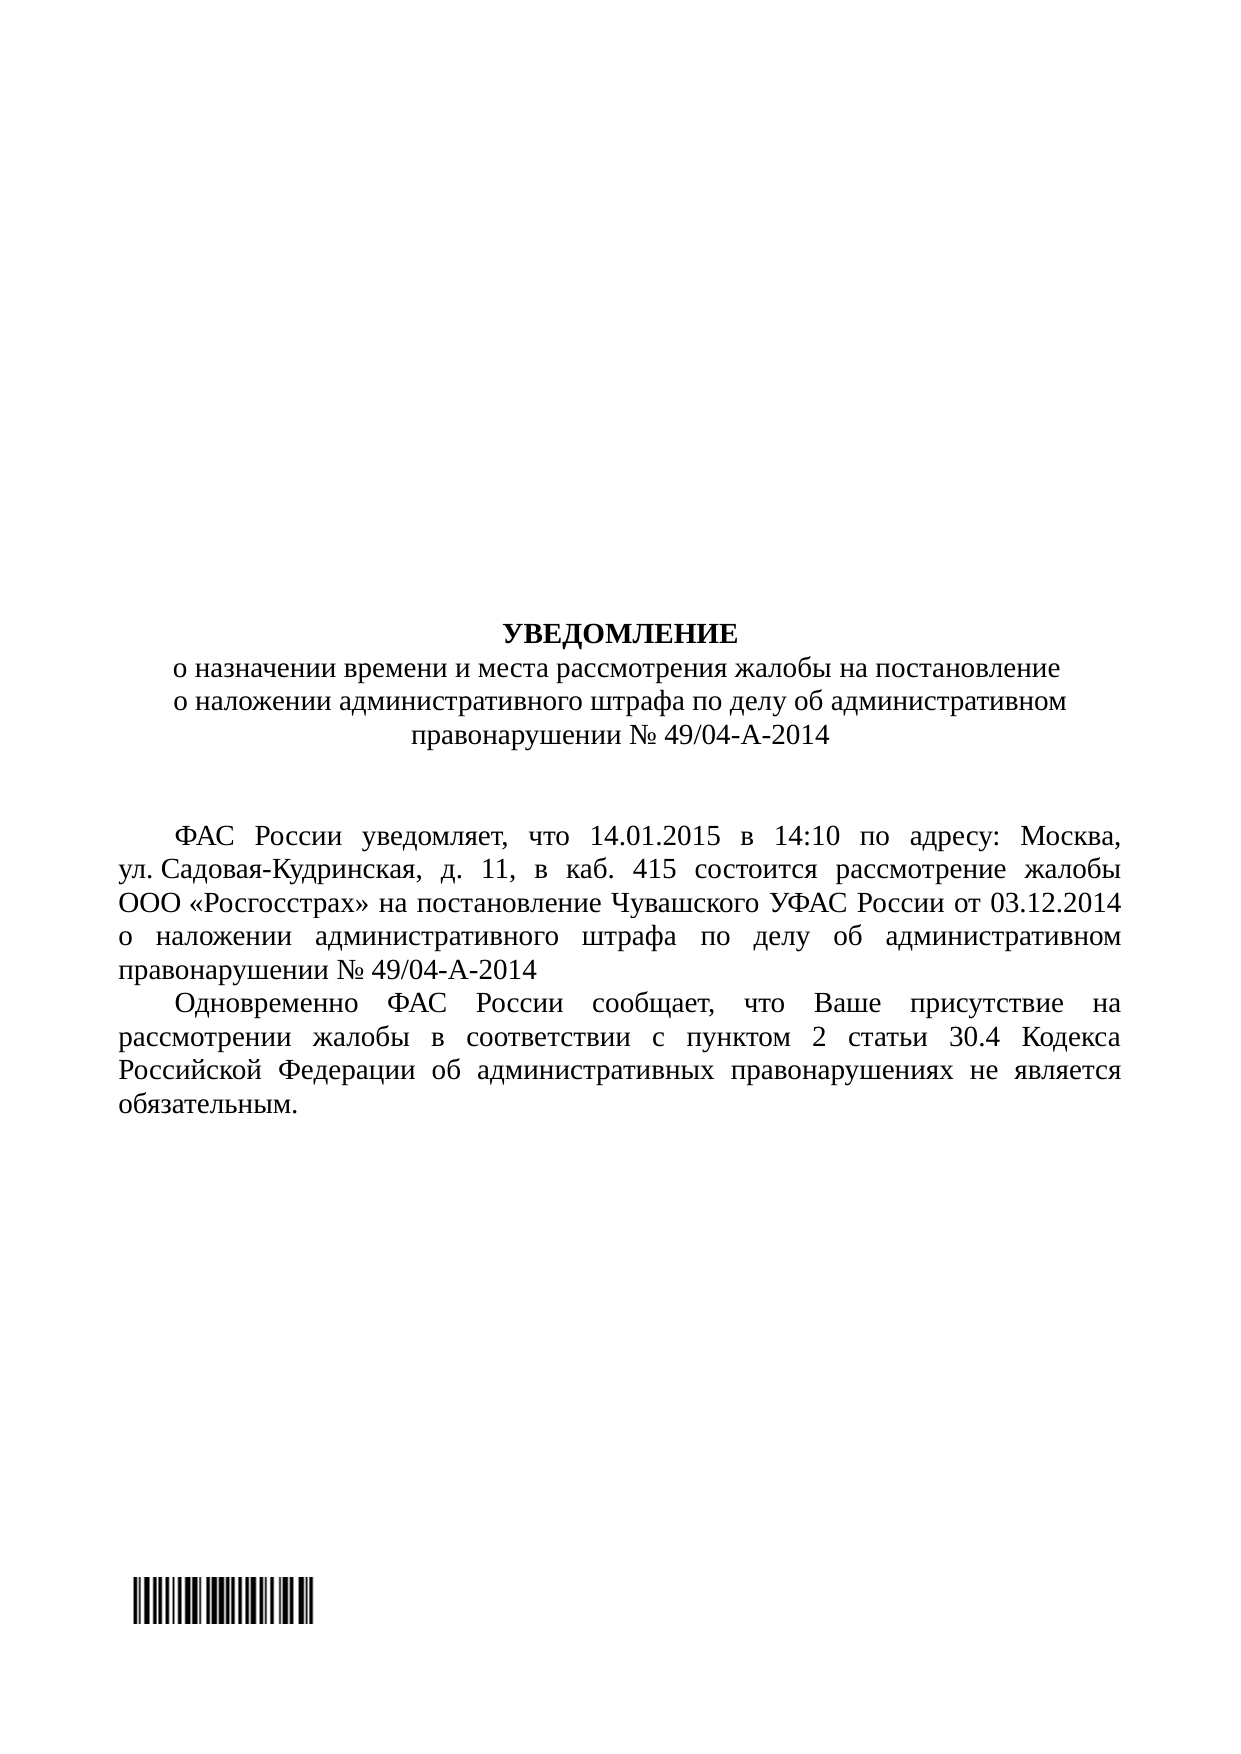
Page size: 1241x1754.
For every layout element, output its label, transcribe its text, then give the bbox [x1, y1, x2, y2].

text Одновременно ФАС России сообщает, что Ваше присутствие на рассмотрении жалобы в соответствии с пунктом 2 статьи 30.4 Кодекса Российской Федерации об административных правонарушениях не является обязательным. [118, 985, 1122, 1119]
picture [118, 1577, 331, 1624]
text УВЕДОМЛЕНИЕ [118, 616, 1122, 650]
text о назначении времени и места рассмотрения жалобы на постановление [118, 650, 1122, 683]
text о наложении административного штрафа по делу об административном правонарушении № 49/04-А-2014 [118, 683, 1122, 751]
text ФАС России уведомляет, что 14.01.2015 в 14:10 по адресу: Москва, ул. Садовая-Кудринская, д. 11, в каб. 415 состоится рассмотрение жалобы ООО «Росгосстрах» на постановление Чувашского УФАС России от 03.12.2014 о наложении административного штрафа по делу об административном правонарушении № 49/04-А-2014 [118, 818, 1122, 985]
